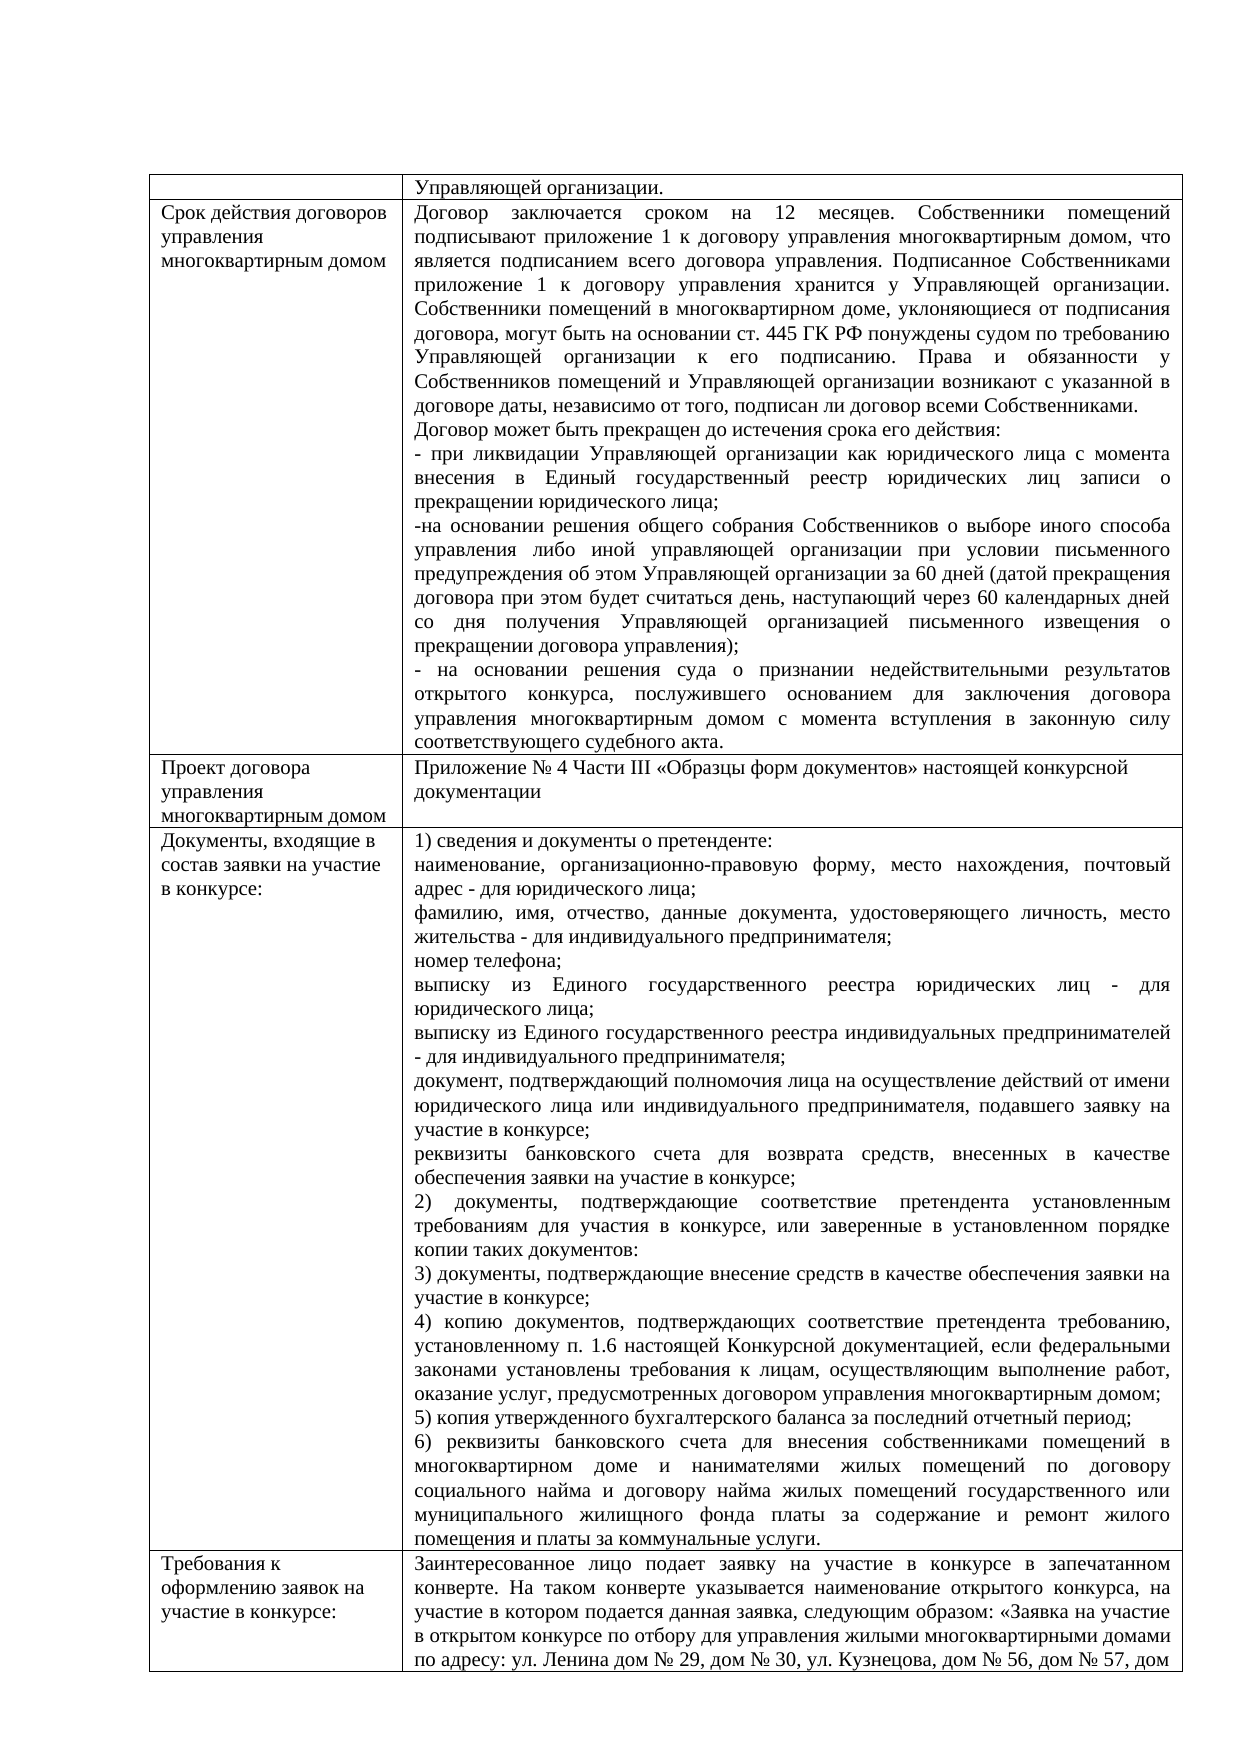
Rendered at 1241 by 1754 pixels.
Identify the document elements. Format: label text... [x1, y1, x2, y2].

table_cell [150, 175, 402, 199]
table_cell Договор заключается сроком на 12 месяцев. Собственники помещений подписывают приложение 1 к договору управления многоквартирным домом, что является подписанием всего договора управления. Подписанное Собственниками приложение 1 к договору управления хранится у Управляющей организации. Собственники помещений в многоквартирном доме, уклоняющиеся от подписания договора, могут быть на основании ст. 445 ГК РФ понуждены судом по требованию Управляющей организации к его подписанию. Права и обязанности у Собственников помещений и Управляющей организации возникают с указанной в договоре даты, независимо от того, подписан ли договор всеми Собственниками. Договор может быть прекращен до истечения срока его действия: - при ликвидации Управляющей организации как юридического лица с момента внесения в Единый государственный реестр юридических лиц записи о прекращении юридического лица; -на основании решения общего собрания Собственников о выборе иного способа управления либо иной управляющей организации при условии письменного предупреждения об этом Управляющей организации за 60 дней (датой прекращения договора при этом будет считаться день, наступающий через 60 календарных дней со дня получения Управляющей организацией письменного извещения о прекращении договора управления); - на основании решения суда о признании недействительными результатов открытого конкурса, послужившего основанием для заключения договора управления многоквартирным домом с момента вступления в законную силу соответствующего судебного акта. [403, 200, 1182, 753]
table_cell Приложение № 4 Части III «Образцы форм документов» настоящей конкурсной документации [403, 755, 1182, 827]
table_cell Срок действия договоров управления многоквартирным домом [150, 200, 402, 753]
table_cell Заинтересованное лицо подает заявку на участие в конкурсе в запечатанном конверте. На таком конверте указывается наименование открытого конкурса, на участие в котором подается данная заявка, следующим образом: «Заявка на участие в открытом конкурсе по отбору для управления жилыми многоквартирными домами по адресу: ул. Ленина дом № 29, дом № 30, ул. Кузнецова, дом № 56, дом № 57, дом [403, 1551, 1182, 1671]
table_cell Проект договора управления многоквартирным домом [150, 755, 402, 827]
table_cell Управляющей организации. [403, 175, 1182, 199]
table_cell Документы, входящие в состав заявки на участие в конкурсе: [150, 828, 402, 1550]
table_cell Требования к оформлению заявок на участие в конкурсе: [150, 1551, 402, 1671]
table_cell 1) сведения и документы о претенденте: наименование, организационно-правовую форму, место нахождения, почтовый адрес - для юридического лица; фамилию, имя, отчество, данные документа, удостоверяющего личность, место жительства - для индивидуального предпринимателя; номер телефона; выписку из Единого государственного реестра юридических лиц - для юридического лица; выписку из Единого государственного реестра индивидуальных предпринимателей - для индивидуального предпринимателя; документ, подтверждающий полномочия лица на осуществление действий от имени юридического лица или индивидуального предпринимателя, подавшего заявку на участие в конкурсе; реквизиты банковского счета для возврата средств, внесенных в качестве обеспечения заявки на участие в конкурсе; 2) документы, подтверждающие соответствие претендента установленным требованиям для участия в конкурсе, или заверенные в установленном порядке копии таких документов: 3) документы, подтверждающие внесение средств в качестве обеспечения заявки на участие в конкурсе; 4) копию документов, подтверждающих соответствие претендента требованию, установленному п. 1.6 настоящей Конкурсной документацией, если федеральными законами установлены требования к лицам, осуществляющим выполнение работ, оказание услуг, предусмотренных договором управления многоквартирным домом; 5) копия утвержденного бухгалтерского баланса за последний отчетный период; 6) реквизиты банковского счета для внесения собственниками помещений в многоквартирном доме и нанимателями жилых помещений по договору социального найма и договору найма жилых помещений государственного или муниципального жилищного фонда платы за содержание и ремонт жилого помещения и платы за коммунальные услуги. [403, 828, 1182, 1550]
